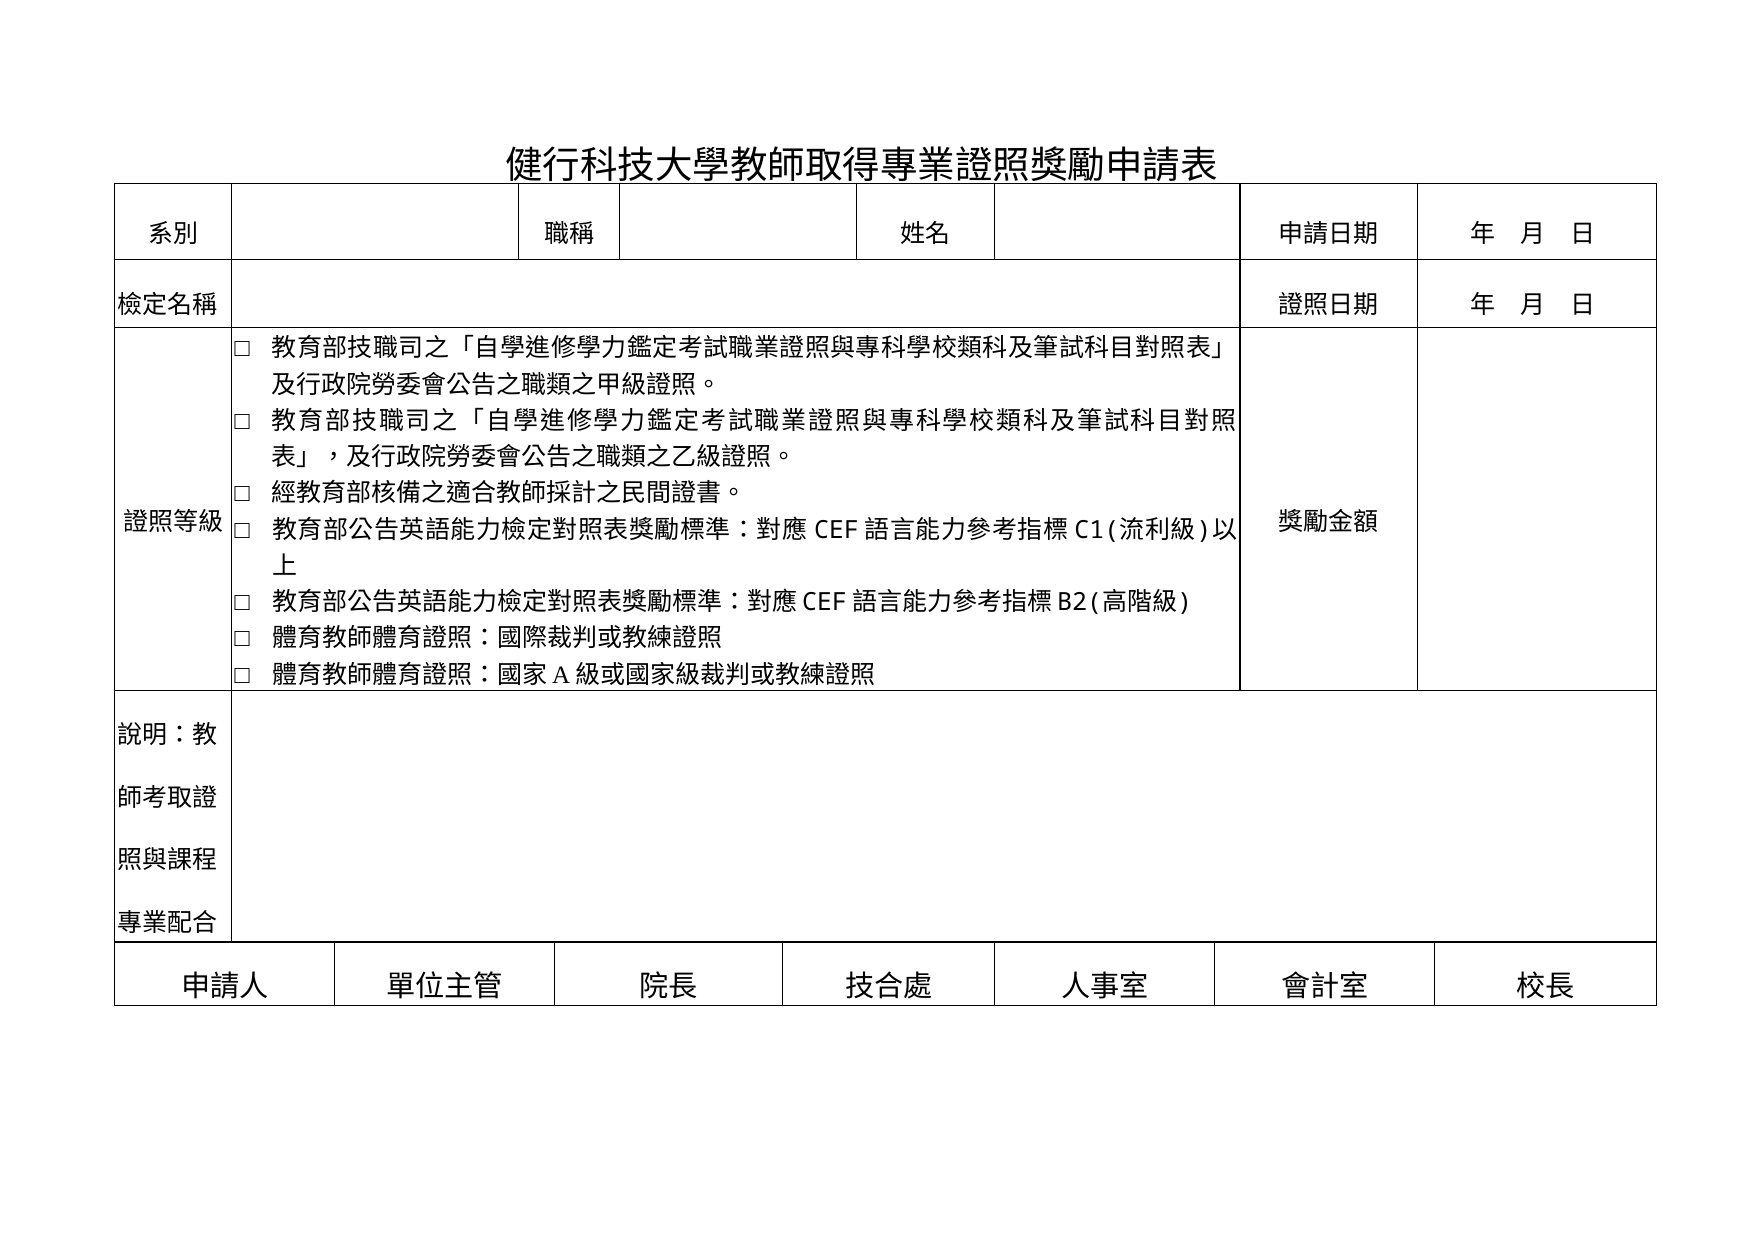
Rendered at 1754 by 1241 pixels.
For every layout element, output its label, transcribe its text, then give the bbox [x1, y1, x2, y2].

table_cell 說明：教師考取證照與課程專業配合 [115, 691, 231, 941]
text 健行科技大學教師取得專業證照獎勵申請表 [118, 120, 1604, 183]
table_cell 人事室 [995, 943, 1214, 1005]
table_header 系別 [115, 184, 231, 259]
table_cell [232, 691, 1656, 941]
table_cell [232, 260, 1239, 327]
table_cell 院長 [555, 943, 782, 1005]
table_cell 技合處 [783, 943, 994, 1005]
table_cell 教育部技職司之「自學進修學力鑑定考試職業證照與專科學校類科及筆試科目對照表」及行政院勞委會公告之職類之甲級證照。 教育部技職司之「自學進修學力鑑定考試職業證照與專科學校類科及筆試科目對照表」，及行政院勞委會公告之職類之乙級證照。 經教育部核備之適合教師採計之民間證書。 教育部公告英語能力檢定對照表獎勵標準：對應CEF語言能力參考指標C1(流利級)以上 教育部公告英語能力檢定對照表獎勵標準：對應CEF語言能力參考指標B2(高階級) 體育教師體育證照：國際裁判或教練證照 體育教師體育證照：國家A級或國家級裁判或教練證照 [232, 328, 1239, 690]
table_cell 檢定名稱 [115, 260, 231, 327]
table_cell 獎勵金額 [1241, 328, 1417, 690]
table_cell 證照日期 [1241, 260, 1417, 327]
table_cell 申請人 [115, 943, 334, 1005]
table_header [232, 184, 518, 259]
table_cell 證照等級 [115, 328, 231, 690]
table_header 申請日期 [1241, 184, 1417, 259]
table_header 姓名 [857, 184, 994, 259]
table_cell 年 月 日 [1418, 260, 1656, 327]
table_cell 會計室 [1215, 943, 1434, 1005]
table_header [995, 184, 1239, 259]
table_header [620, 184, 856, 259]
table_cell 校長 [1435, 943, 1656, 1005]
table_cell [1418, 328, 1656, 690]
table_header 年 月 日 [1418, 184, 1656, 259]
table_header 職稱 [519, 184, 619, 259]
table_cell 單位主管 [335, 943, 554, 1005]
